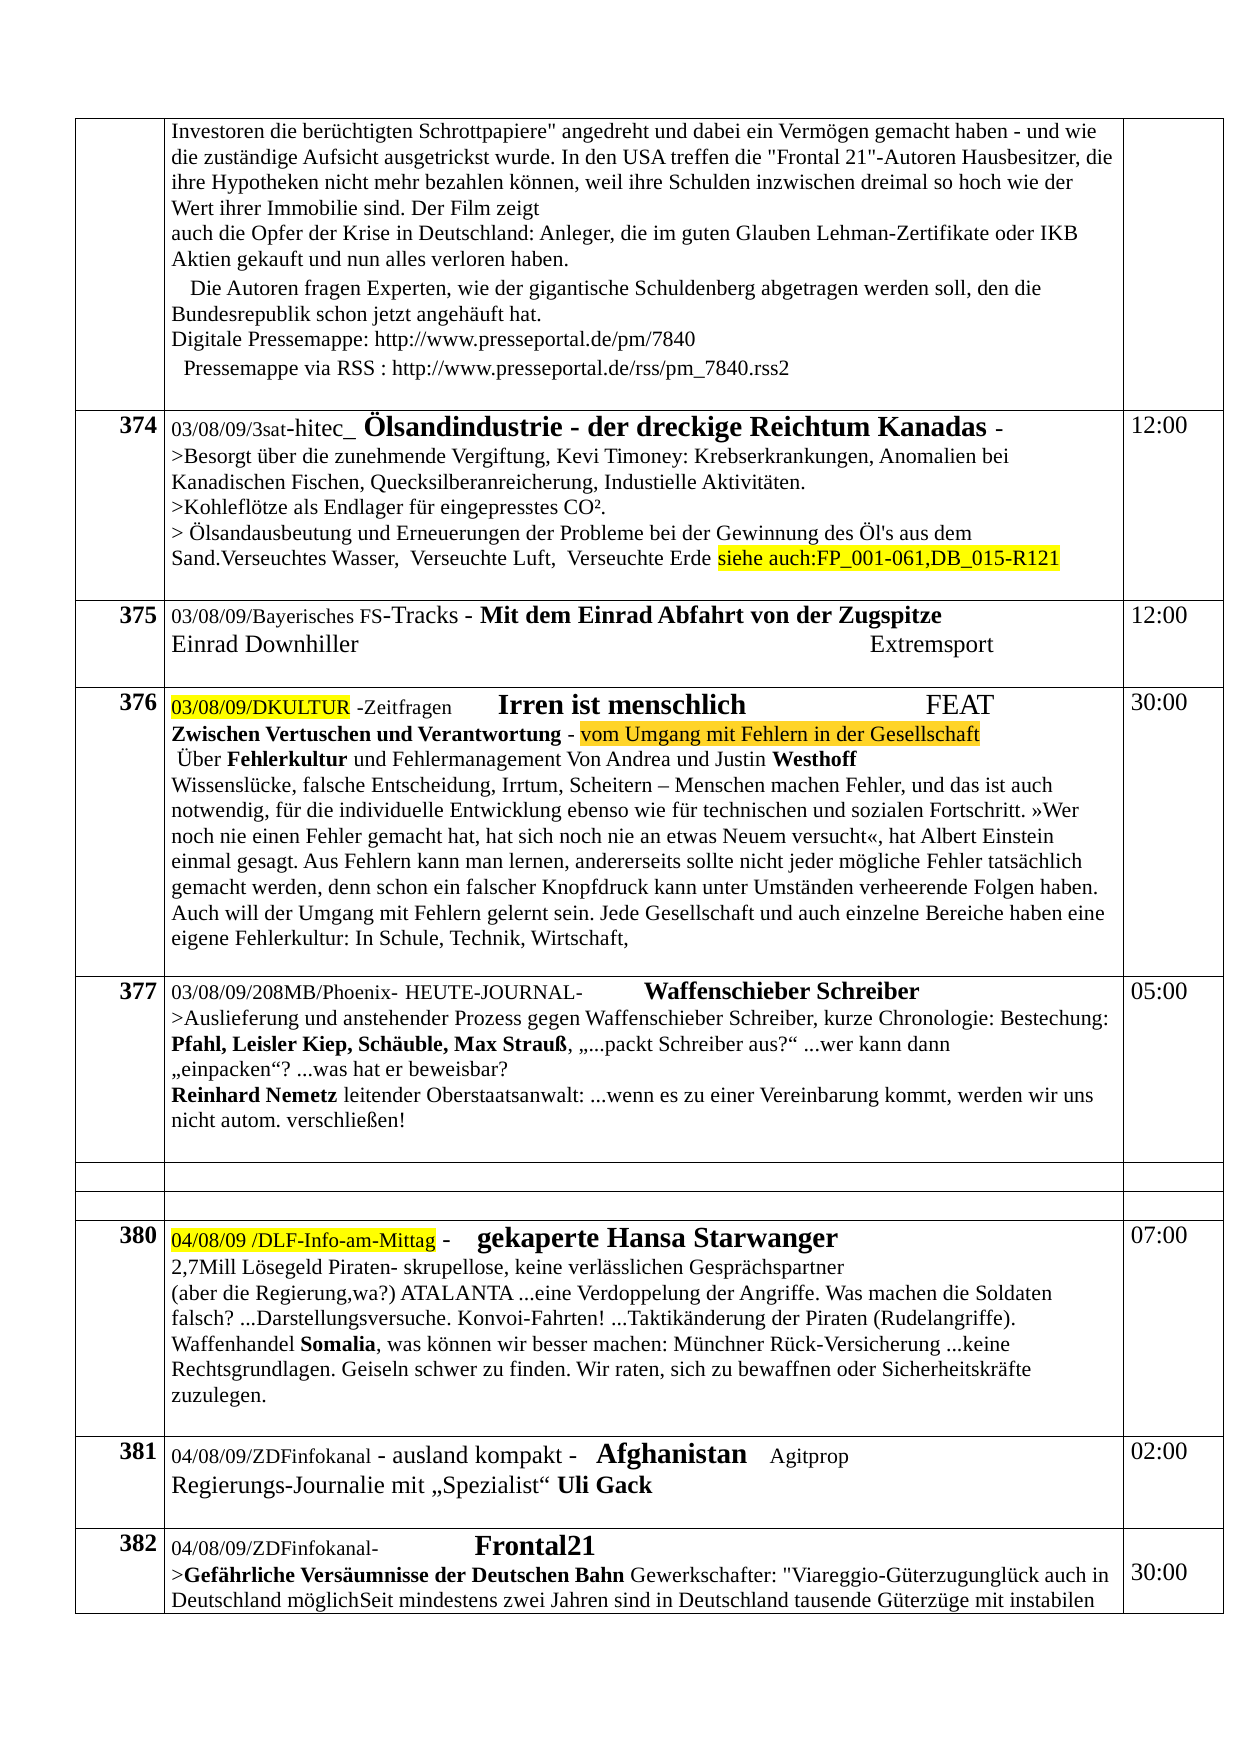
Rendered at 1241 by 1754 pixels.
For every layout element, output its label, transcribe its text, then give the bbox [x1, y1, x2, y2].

table_cell 380 [76, 1221, 164, 1436]
table_cell 377 [76, 977, 164, 1162]
table_cell 04/08/09 /DLF-Info-am-Mittag - gekaperte Hansa Starwanger 2,7Mill Lösegeld Piraten- skrupellose, keine verlässlichen Gesprächspartner (aber die Regierung,wa?) ATALANTA ...eine Verdoppelung der Angriffe. Was machen die Soldaten falsch? ...Darstellungsversuche. Konvoi-Fahrten! ...Taktikänderung der Piraten (Rudelangriffe). Waffenhandel Somalia, was können wir besser machen: Münchner Rück-Versicherung ...keine Rechtsgrundlagen. Geiseln schwer zu finden. Wir raten, sich zu bewaffnen oder Sicherheitskräfte zuzulegen. [165, 1221, 1123, 1436]
table_cell 12:00 [1124, 411, 1223, 600]
table_cell 03/08/09/DKULTUR -Zeitfragen Irren ist menschlich FEAT Zwischen Vertuschen und Verantwortung - vom Umgang mit Fehlern in der Gesellschaft Über Fehlerkultur und Fehlermanagement Von Andrea und Justin Westhoff Wissenslücke, falsche Entscheidung, Irrtum, Scheitern – Menschen machen Fehler, und das ist auch notwendig, für die individuelle Entwicklung ebenso wie für technischen und sozialen Fortschritt. »Wer noch nie einen Fehler gemacht hat, hat sich noch nie an etwas Neuem versucht«, hat Albert Einstein einmal gesagt. Aus Fehlern kann man lernen, andererseits sollte nicht jeder mögliche Fehler tatsächlich gemacht werden, denn schon ein falscher Knopfdruck kann unter Umständen verheerende Folgen haben. Auch will der Umgang mit Fehlern gelernt sein. Jede Gesellschaft und auch einzelne Bereiche haben eine eigene Fehlerkultur: In Schule, Technik, Wirtschaft, [165, 688, 1123, 976]
table_cell [76, 119, 164, 409]
table_cell [76, 1163, 164, 1191]
table_cell [1124, 1192, 1223, 1220]
table_cell [165, 1192, 1123, 1220]
table_cell 04/08/09/ZDFinfokanal- Frontal21 >Gefährliche Versäumnisse der Deutschen Bahn Gewerkschafter: "Viareggio-Güterzugunglück auch in Deutschland möglichSeit mindestens zwei Jahren sind in Deutschland tausende Güterzüge mit instabilen [165, 1529, 1123, 1612]
table_cell 07:00 [1124, 1221, 1223, 1436]
table_cell 382 [76, 1529, 164, 1612]
table_cell 381 [76, 1437, 164, 1528]
table_cell 12:00 [1124, 601, 1223, 687]
table_cell [76, 1192, 164, 1220]
table_cell 30:00 [1124, 1529, 1223, 1612]
table_cell 03/08/09/Bayerisches FS-Tracks - Mit dem Einrad Abfahrt von der Zugspitze Einrad Downhiller Extremsport [165, 601, 1123, 687]
table_cell Investoren die berüchtigten Schrottpapiere" angedreht und dabei ein Vermögen gemacht haben - und wie die zuständige Aufsicht ausgetrickst wurde. In den USA treffen die "Frontal 21"-Autoren Hausbesitzer, die ihre Hypotheken nicht mehr bezahlen können, weil ihre Schulden inzwischen dreimal so hoch wie der Wert ihrer Immobilie sind. Der Film zeigt auch die Opfer der Krise in Deutschland: Anleger, die im guten Glauben Lehman-Zertifikate oder IKB Aktien gekauft und nun alles verloren haben. Die Autoren fragen Experten, wie der gigantische Schuldenberg abgetragen werden soll, den die Bundesrepublik schon jetzt angehäuft hat. Digitale Pressemappe: http://www.presseportal.de/pm/7840 Pressemappe via RSS : http://www.presseportal.de/rss/pm_7840.rss2 [165, 119, 1123, 409]
table_cell 05:00 [1124, 977, 1223, 1162]
table_cell [1124, 1163, 1223, 1191]
table_cell 04/08/09/ZDFinfokanal - ausland kompakt - Afghanistan Agitprop Regierungs-Journalie mit „Spezialist“ Uli Gack [165, 1437, 1123, 1528]
table_cell 03/08/09/208MB/Phoenix- HEUTE-JOURNAL- Waffenschieber Schreiber >Auslieferung und anstehender Prozess gegen Waffenschieber Schreiber, kurze Chronologie: Bestechung: Pfahl, Leisler Kiep, Schäuble, Max Strauß, „...packt Schreiber aus?“ ...wer kann dann „einpacken“? ...was hat er beweisbar? Reinhard Nemetz leitender Oberstaatsanwalt: ...wenn es zu einer Vereinbarung kommt, werden wir uns nicht autom. verschließen! [165, 977, 1123, 1162]
table_cell 03/08/09/3sat-hitec_ Ölsandindustrie - der dreckige Reichtum Kanadas - >Besorgt über die zunehmende Vergiftung, Kevi Timoney: Krebserkrankungen, Anomalien bei Kanadischen Fischen, Quecksilberanreicherung, Industielle Aktivitäten. >Kohleflötze als Endlager für eingepresstes CO². > Ölsandausbeutung und Erneuerungen der Probleme bei der Gewinnung des Öl's aus dem Sand.Verseuchtes Wasser, Verseuchte Luft, Verseuchte Erde siehe auch:FP_001-061,DB_015-R121 [165, 411, 1123, 600]
table_cell 374 [76, 411, 164, 600]
table_cell 30:00 [1124, 688, 1223, 976]
table_cell [1124, 119, 1223, 409]
table_cell 376 [76, 688, 164, 976]
table_cell [165, 1163, 1123, 1191]
table_cell 375 [76, 601, 164, 687]
table_cell 02:00 [1124, 1437, 1223, 1528]
